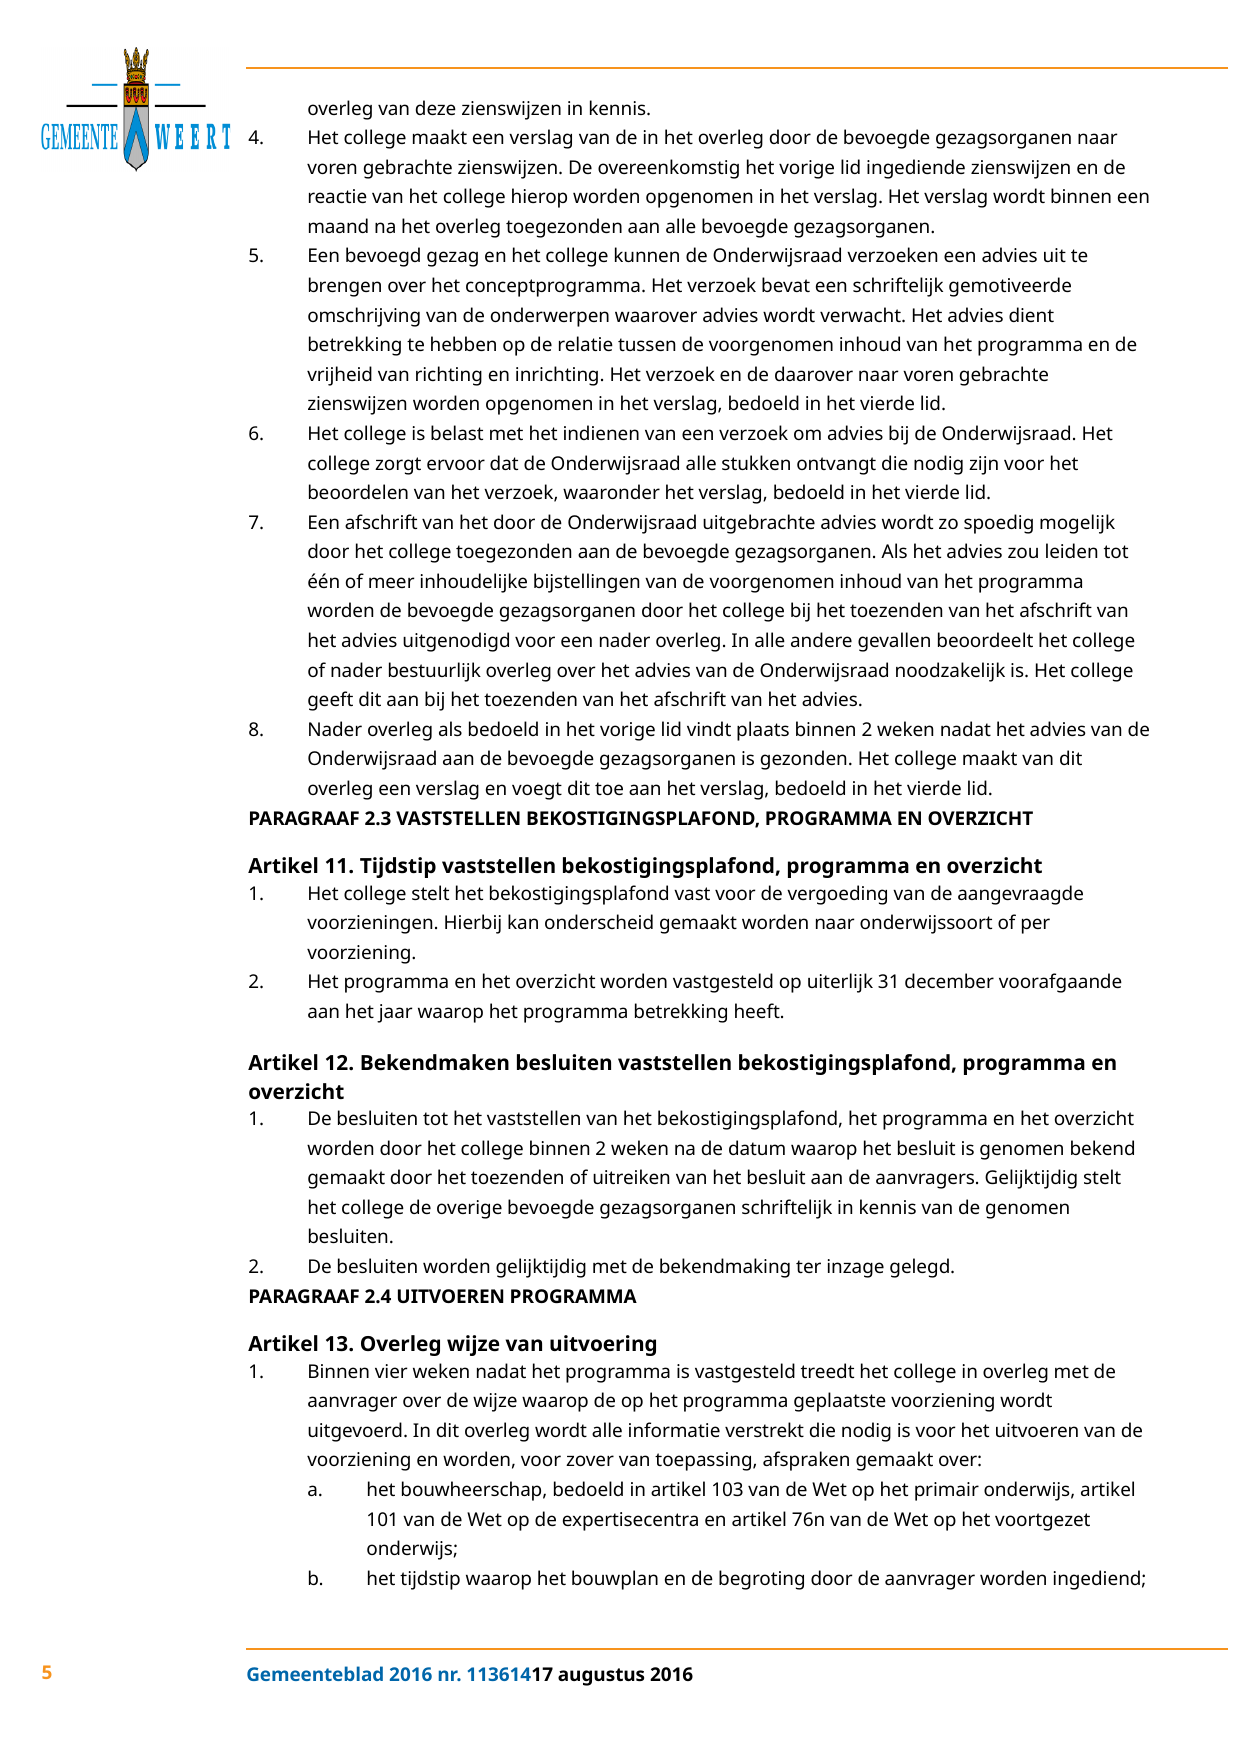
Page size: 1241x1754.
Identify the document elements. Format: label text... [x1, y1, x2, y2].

list Het programma en het overzicht worden vastgesteld op uiterlijk 31 december voorafgaande aan het jaar waarop het programma betrekking heeft. [248, 968, 1152, 1024]
list De besluiten worden gelijktijdig met de bekendmaking ter inzage gelegd. [248, 1253, 1152, 1279]
text PARAGRAAF 2.4 UITVOEREN PROGRAMMA [248, 1283, 1152, 1309]
text PARAGRAAF 2.3 VASTSTELLEN BEKOSTIGINGSPLAFOND, PROGRAMMA EN OVERZICHT [248, 805, 1152, 831]
list Een bevoegd gezag en het college kunnen de Onderwijsraad verzoeken een advies uit te brengen over het conceptprogramma. Het verzoek bevat een schriftelijk gemotiveerde omschrijving van de onderwerpen waarover advies wordt verwacht. Het advies dient betrekking te hebben op de relatie tussen de voorgenomen inhoud van het programma en de vrijheid van richting en inrichting. Het verzoek en de daarover naar voren gebrachte zienswijzen worden opgenomen in het verslag, bedoeld in het vierde lid. [248, 243, 1152, 416]
list het tijdstip waarop het bouwplan en de begroting door de aanvrager worden ingediend; [307, 1565, 1152, 1591]
text Artikel 13. Overleg wijze van uitvoering [248, 1329, 1152, 1358]
list Het college stelt het bekostigingsplafond vast voor de vergoeding van de aangevraagde voorzieningen. Hierbij kan onderscheid gemaakt worden naar onderwijssoort of per voorziening. [248, 880, 1152, 965]
list Het college maakt een verslag van de in het overleg door de bevoegde gezagsorganen naar voren gebrachte zienswijzen. De overeenkomstig het vorige lid ingediende zienswijzen en de reactie van het college hierop worden opgenomen in het verslag. Het verslag wordt binnen een maand na het overleg toegezonden aan alle bevoegde gezagsorganen. [248, 124, 1152, 239]
list De besluiten tot het vaststellen van het bekostigingsplafond, het programma en het overzicht worden door het college binnen 2 weken na de datum waarop het besluit is genomen bekend gemaakt door het toezenden of uitreiken van het besluit aan de aanvragers. Gelijktijdig stelt het college de overige bevoegde gezagsorganen schriftelijk in kennis van de genomen besluiten. [248, 1105, 1152, 1249]
picture [41, 47, 231, 172]
list overleg van deze zienswijzen in kennis. [248, 95, 1152, 121]
list Een afschrift van het door de Onderwijsraad uitgebrachte advies wordt zo spoedig mogelijk door het college toegezonden aan de bevoegde gezagsorganen. Als het advies zou leiden tot één of meer inhoudelijke bijstellingen van de voorgenomen inhoud van het programma worden de bevoegde gezagsorganen door het college bij het toezenden van het afschrift van het advies uitgenodigd voor een nader overleg. In alle andere gevallen beoordeelt het college of nader bestuurlijk overleg over het advies van de Onderwijsraad noodzakelijk is. Het college geeft dit aan bij het toezenden van het afschrift van het advies. [248, 509, 1152, 712]
list Binnen vier weken nadat het programma is vastgesteld treedt het college in overleg met de aanvrager over de wijze waarop de op het programma geplaatste voorziening wordt uitgevoerd. In dit overleg wordt alle informatie verstrekt die nodig is voor het uitvoeren van de voorziening en worden, voor zover van toepassing, afspraken gemaakt over: [248, 1358, 1152, 1472]
list het bouwheerschap, bedoeld in artikel 103 van de Wet op het primair onderwijs, artikel 101 van de Wet op de expertisecentra en artikel 76n van de Wet op het voortgezet onderwijs; [307, 1476, 1152, 1561]
list Het college is belast met het indienen van een verzoek om advies bij de Onderwijsraad. Het college zorgt ervoor dat de Onderwijsraad alle stukken ontvangt die nodig zijn voor het beoordelen van het verzoek, waaronder het verslag, bedoeld in het vierde lid. [248, 420, 1152, 505]
list Nader overleg als bedoeld in het vorige lid vindt plaats binnen 2 weken nadat het advies van de Onderwijsraad aan de bevoegde gezagsorganen is gezonden. Het college maakt van dit overleg een verslag en voegt dit toe aan het verslag, bedoeld in het vierde lid. [248, 716, 1152, 801]
text Artikel 11. Tijdstip vaststellen bekostigingsplafond, programma en overzicht [248, 851, 1152, 880]
text Artikel 12. Bekendmaken besluiten vaststellen bekostigingsplafond, programma en overzicht [248, 1048, 1152, 1105]
